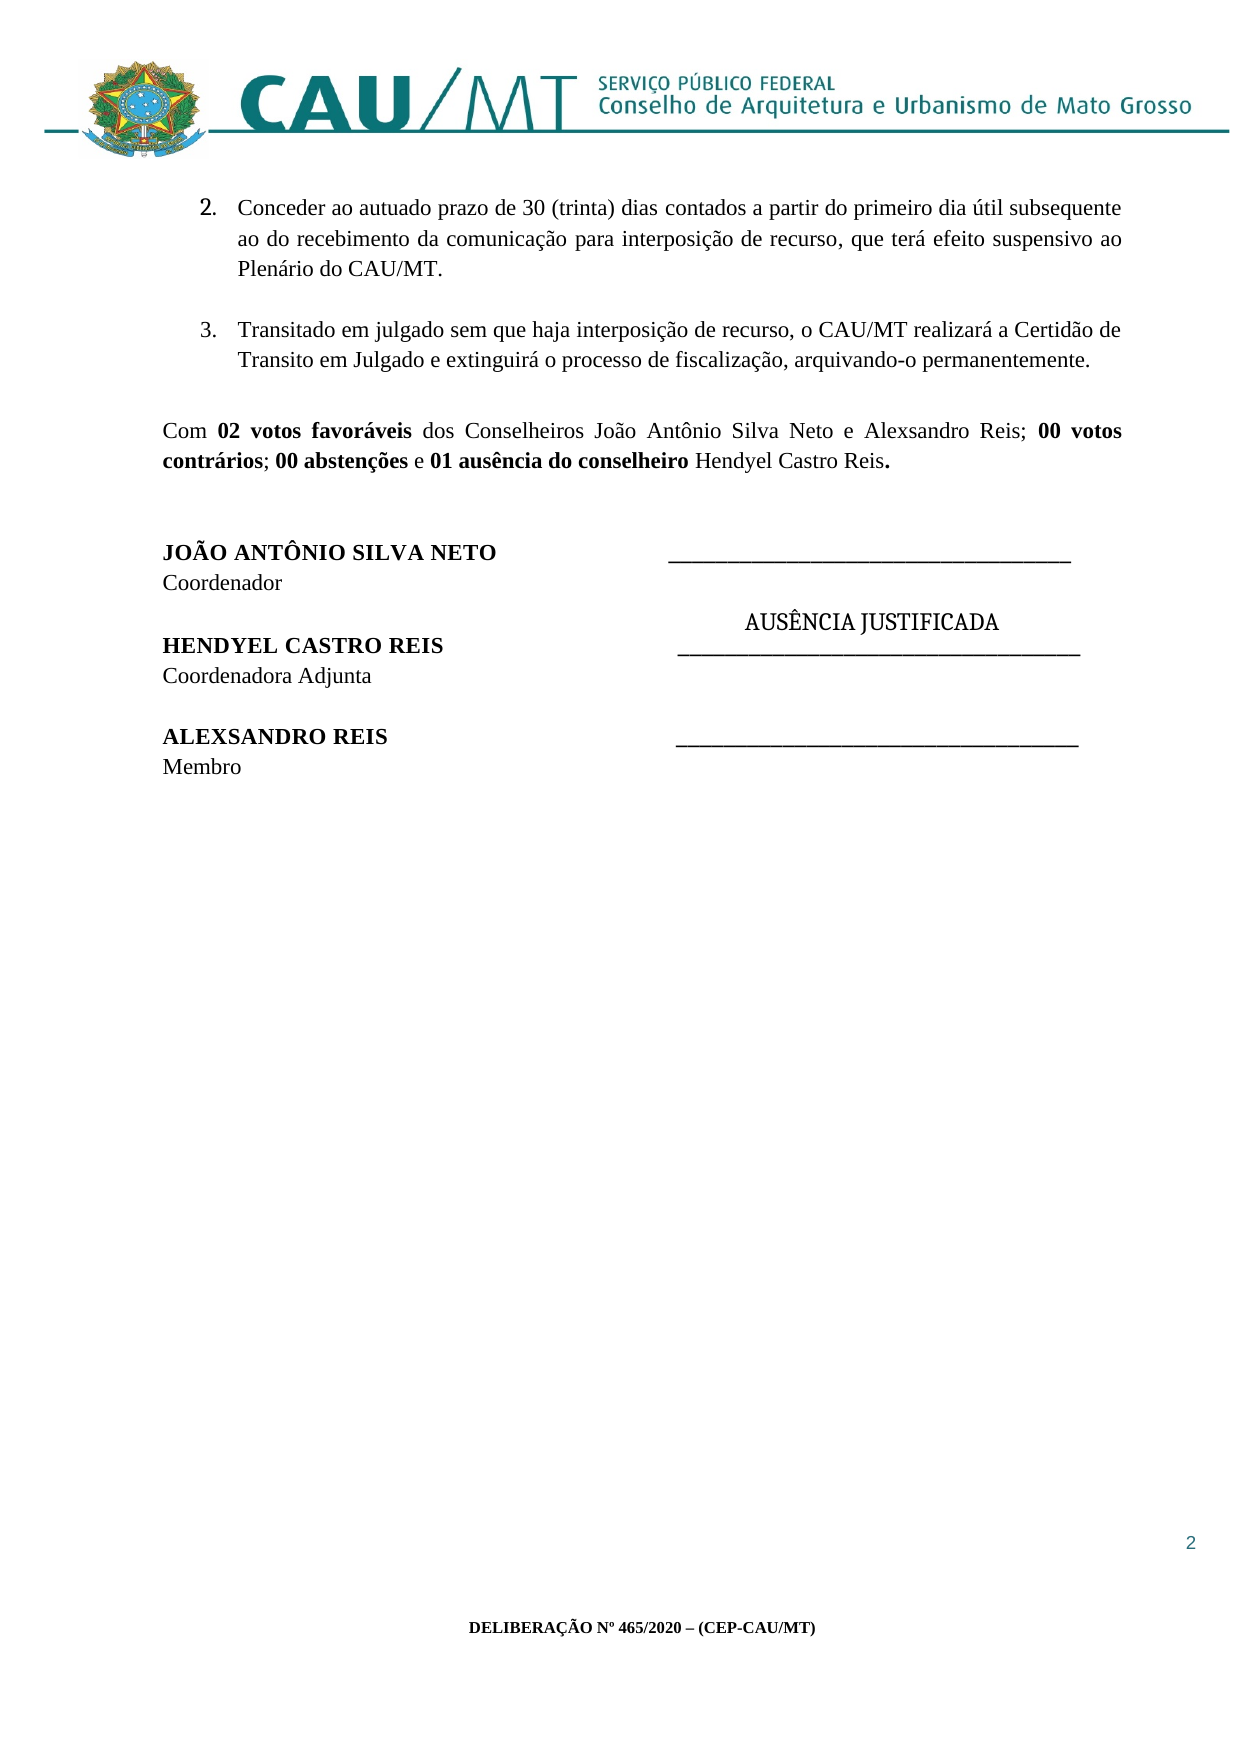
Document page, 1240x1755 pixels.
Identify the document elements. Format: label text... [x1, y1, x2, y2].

text Com 02 votos favoráveis dos Conselheiros João Antônio Silva Neto e Alexsandro Reis; 00 votos contrários; 00 abstenções e 01 ausência do conselheiro Hendyel Castro Reis. [162, 417, 1122, 473]
text Membro [162, 753, 1122, 779]
text Coordenador [162, 569, 1122, 595]
list Transitado em julgado sem que haja interposição de recurso, o CAU/MT realizará a Certidão de Transito em Julgado e extinguirá o processo de fiscalização, arquivando-o permanentemente. [200, 316, 1122, 372]
text Coordenadora Adjunta [162, 662, 1122, 689]
text HENDYEL CASTRO REIS __________________________________ [162, 632, 1122, 659]
list Conceder ao autuado prazo de 30 (trinta) dias contados a partir do primeiro dia útil subsequente ao do recebimento da comunicação para interposição de recurso, que terá efeito suspensivo ao Plenário do CAU/MT. [200, 193, 1122, 282]
text ALEXSANDRO REIS __________________________________ [162, 723, 1122, 749]
text AUSÊNCIA JUSTIFICADA [744, 608, 1047, 637]
text JOÃO ANTÔNIO SILVA NETO __________________________________ [162, 539, 1122, 565]
